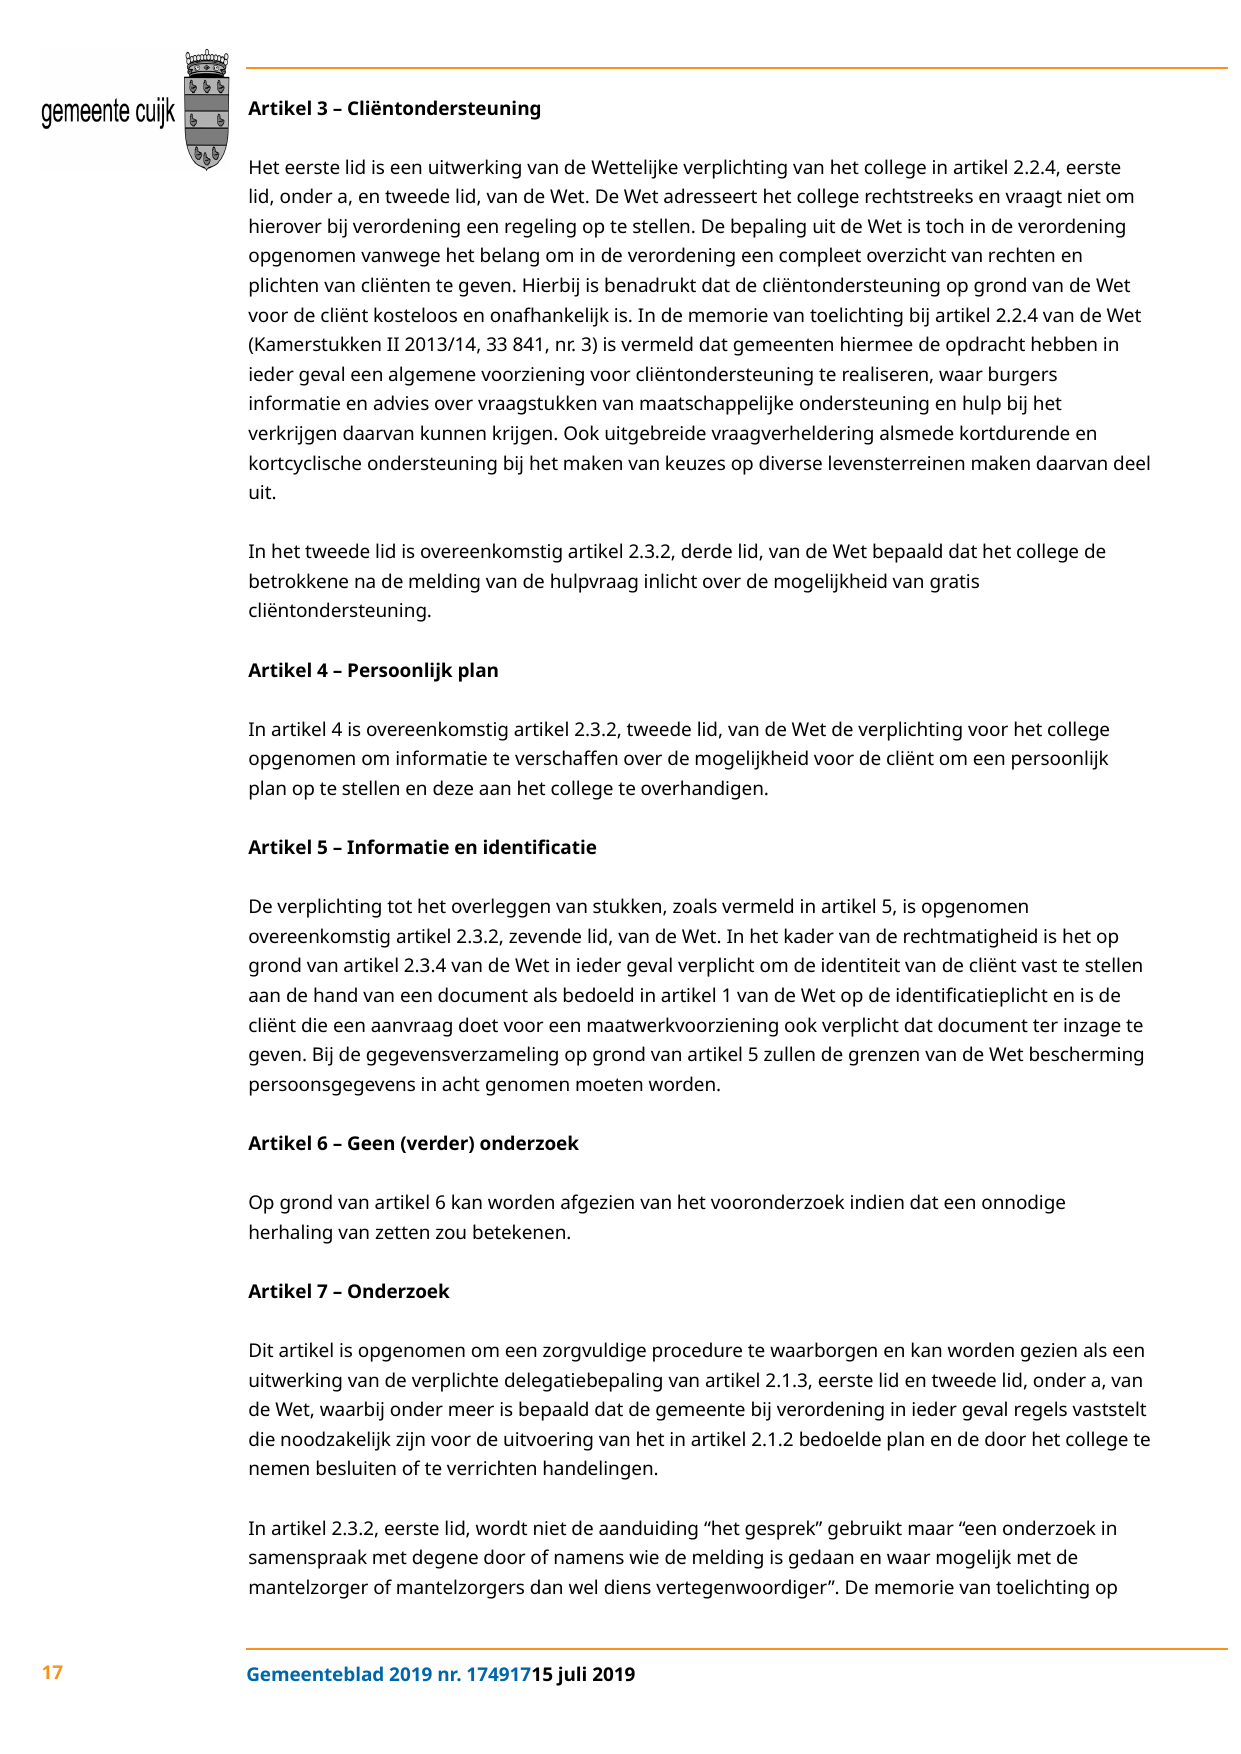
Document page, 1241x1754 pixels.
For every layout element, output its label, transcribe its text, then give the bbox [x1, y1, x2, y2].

text In het tweede lid is overeenkomstig artikel 2.3.2, derde lid, van de Wet bepaald dat het college de betrokkene na de melding van de hulpvraag inlicht over de mogelijkheid van gratis cliëntondersteuning. [248, 538, 1152, 623]
text Op grond van artikel 6 kan worden afgezien van het vooronderzoek indien dat een onnodige herhaling van zetten zou betekenen. [248, 1189, 1152, 1245]
text Artikel 3 – Cliëntondersteuning [248, 95, 1152, 121]
text Dit artikel is opgenomen om een zorgvuldige procedure te waarborgen en kan worden gezien als een uitwerking van de verplichte delegatiebepaling van artikel 2.1.3, eerste lid en tweede lid, onder a, van de Wet, waarbij onder meer is bepaald dat de gemeente bij verordening in ieder geval regels vaststelt die noodzakelijk zijn voor de uitvoering van het in artikel 2.1.2 bedoelde plan en de door het college te nemen besluiten of te verrichten handelingen. [248, 1337, 1152, 1481]
text In artikel 2.3.2, eerste lid, wordt niet de aanduiding “het gesprek” gebruikt maar “een onderzoek in samenspraak met degene door of namens wie de melding is gedaan en waar mogelijk met de mantelzorger of mantelzorgers dan wel diens vertegenwoordiger”. De memorie van toelichting op [248, 1515, 1152, 1600]
text Artikel 7 – Onderzoek [248, 1278, 1152, 1304]
picture [41, 47, 231, 172]
text Artikel 6 – Geen (verder) onderzoek [248, 1130, 1152, 1156]
text Het eerste lid is een uitwerking van de Wettelijke verplichting van het college in artikel 2.2.4, eerste lid, onder a, en tweede lid, van de Wet. De Wet adresseert het college rechtstreeks en vraagt niet om hierover bij verordening een regeling op te stellen. De bepaling uit de Wet is toch in de verordening opgenomen vanwege het belang om in de verordening een compleet overzicht van rechten en plichten van cliënten te geven. Hierbij is benadrukt dat de cliëntondersteuning op grond van de Wet voor de cliënt kosteloos en onafhankelijk is. In de memorie van toelichting bij artikel 2.2.4 van de Wet (Kamerstukken II 2013/14, 33 841, nr. 3) is vermeld dat gemeenten hiermee de opdracht hebben in ieder geval een algemene voorziening voor cliëntondersteuning te realiseren, waar burgers informatie en advies over vraagstukken van maatschappelijke ondersteuning en hulp bij het verkrijgen daarvan kunnen krijgen. Ook uitgebreide vraagverheldering alsmede kortdurende en kortcyclische ondersteuning bij het maken van keuzes op diverse levensterreinen maken daarvan deel uit. [248, 154, 1152, 505]
text In artikel 4 is overeenkomstig artikel 2.3.2, tweede lid, van de Wet de verplichting voor het college opgenomen om informatie te verschaffen over de mogelijkheid voor de cliënt om een persoonlijk plan op te stellen en deze aan het college te overhandigen. [248, 716, 1152, 801]
text Artikel 4 – Persoonlijk plan [248, 657, 1152, 683]
text Artikel 5 – Informatie en identificatie [248, 834, 1152, 860]
text De verplichting tot het overleggen van stukken, zoals vermeld in artikel 5, is opgenomen overeenkomstig artikel 2.3.2, zevende lid, van de Wet. In het kader van de rechtmatigheid is het op grond van artikel 2.3.4 van de Wet in ieder geval verplicht om de identiteit van de cliënt vast te stellen aan de hand van een document als bedoeld in artikel 1 van de Wet op de identificatieplicht en is de cliënt die een aanvraag doet voor een maatwerkvoorziening ook verplicht dat document ter inzage te geven. Bij de gegevensverzameling op grond van artikel 5 zullen de grenzen van de Wet bescherming persoonsgegevens in acht genomen moeten worden. [248, 893, 1152, 1097]
